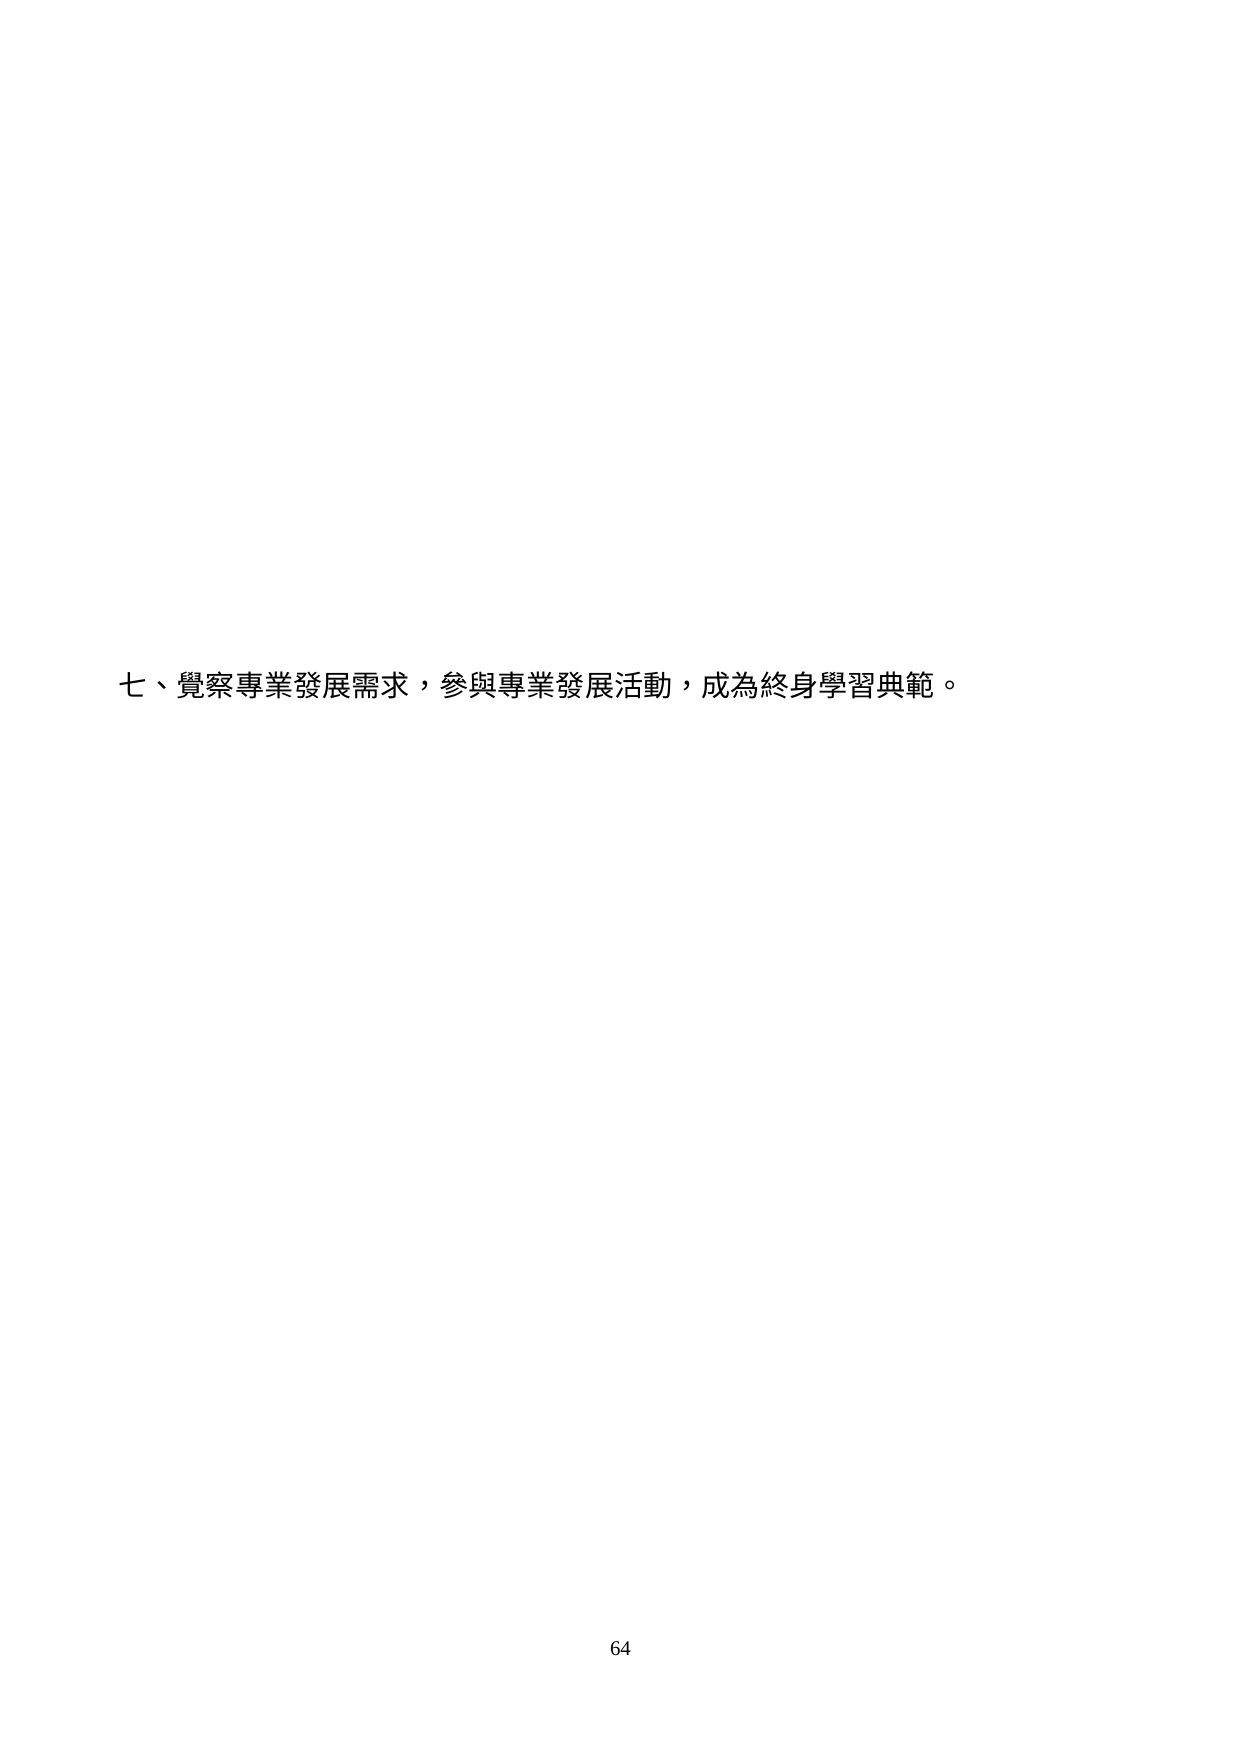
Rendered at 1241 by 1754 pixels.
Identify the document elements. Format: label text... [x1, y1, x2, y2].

text 七、覺察專業發展需求，參與專業發展活動，成為終身學習典範。 [118, 642, 1122, 705]
